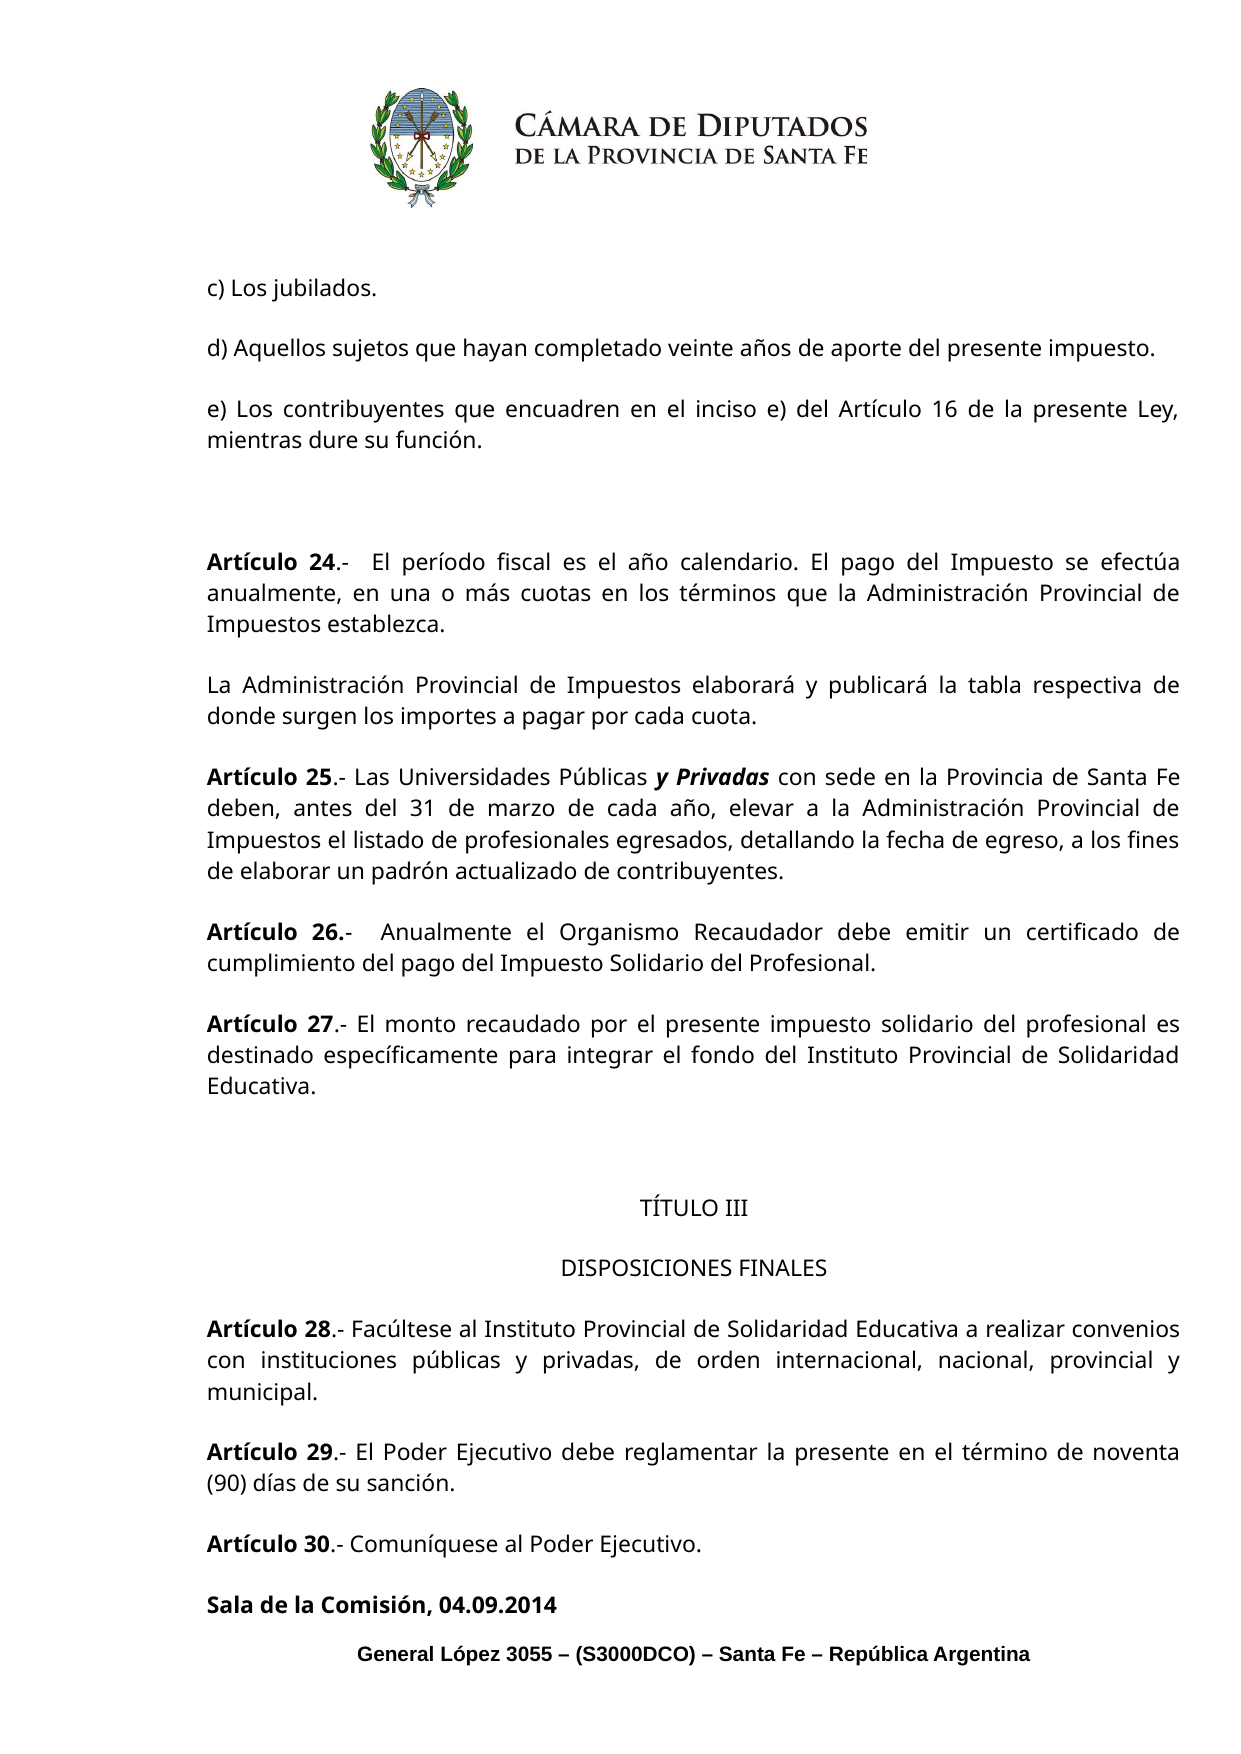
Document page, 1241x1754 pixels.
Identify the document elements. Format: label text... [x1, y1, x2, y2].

text Artículo 26.- Anualmente el Organismo Recaudador debe emitir un certificado de cumplimiento del pago del Impuesto Solidario del Profesional. [207, 916, 1181, 978]
text Sala de la Comisión, 04.09.2014 [207, 1589, 1181, 1620]
text Artículo 28.- Facúltese al Instituto Provincial de Solidaridad Educativa a realizar convenios con instituciones públicas y privadas, de orden internacional, nacional, provincial y municipal. [207, 1313, 1181, 1407]
text La Administración Provincial de Impuestos elaborará y publicará la tabla respectiva de donde surgen los importes a pagar por cada cuota. [207, 669, 1181, 732]
text DISPOSICIONES FINALES [207, 1252, 1181, 1283]
text c) Los jubilados. [207, 272, 1181, 303]
text TÍTULO III [207, 1191, 1181, 1223]
text Artículo 29.- El Poder Ejecutivo debe reglamentar la presente en el término de noventa (90) días de su sanción. [207, 1436, 1181, 1499]
text e) Los contribuyentes que encuadren en el inciso e) del Artículo 16 de la presente Ley, mientras dure su función. [207, 393, 1181, 456]
text Artículo 27.- El monto recaudado por el presente impuesto solidario del profesional es destinado específicamente para integrar el fondo del Instituto Provincial de Solidaridad Educativa. [207, 1007, 1181, 1101]
text d) Aquellos sujetos que hayan completado veinte años de aporte del presente impuesto. [207, 332, 1181, 364]
text Artículo 24.- El período fiscal es el año calendario. El pago del Impuesto se efectúa anualmente, en una o más cuotas en los términos que la Administración Provincial de Impuestos establezca. [207, 546, 1181, 639]
text Artículo 30.- Comuníquese al Poder Ejecutivo. [207, 1528, 1181, 1559]
text Artículo 25.- Las Universidades Públicas y Privadas con sede en la Provincia de Santa Fe deben, antes del 31 de marzo de cada año, elevar a la Administración Provincial de Impuestos el listado de profesionales egresados, detallando la fecha de egreso, a los fines de elaborar un padrón actualizado de contribuyentes. [207, 761, 1181, 886]
picture [370, 88, 868, 212]
